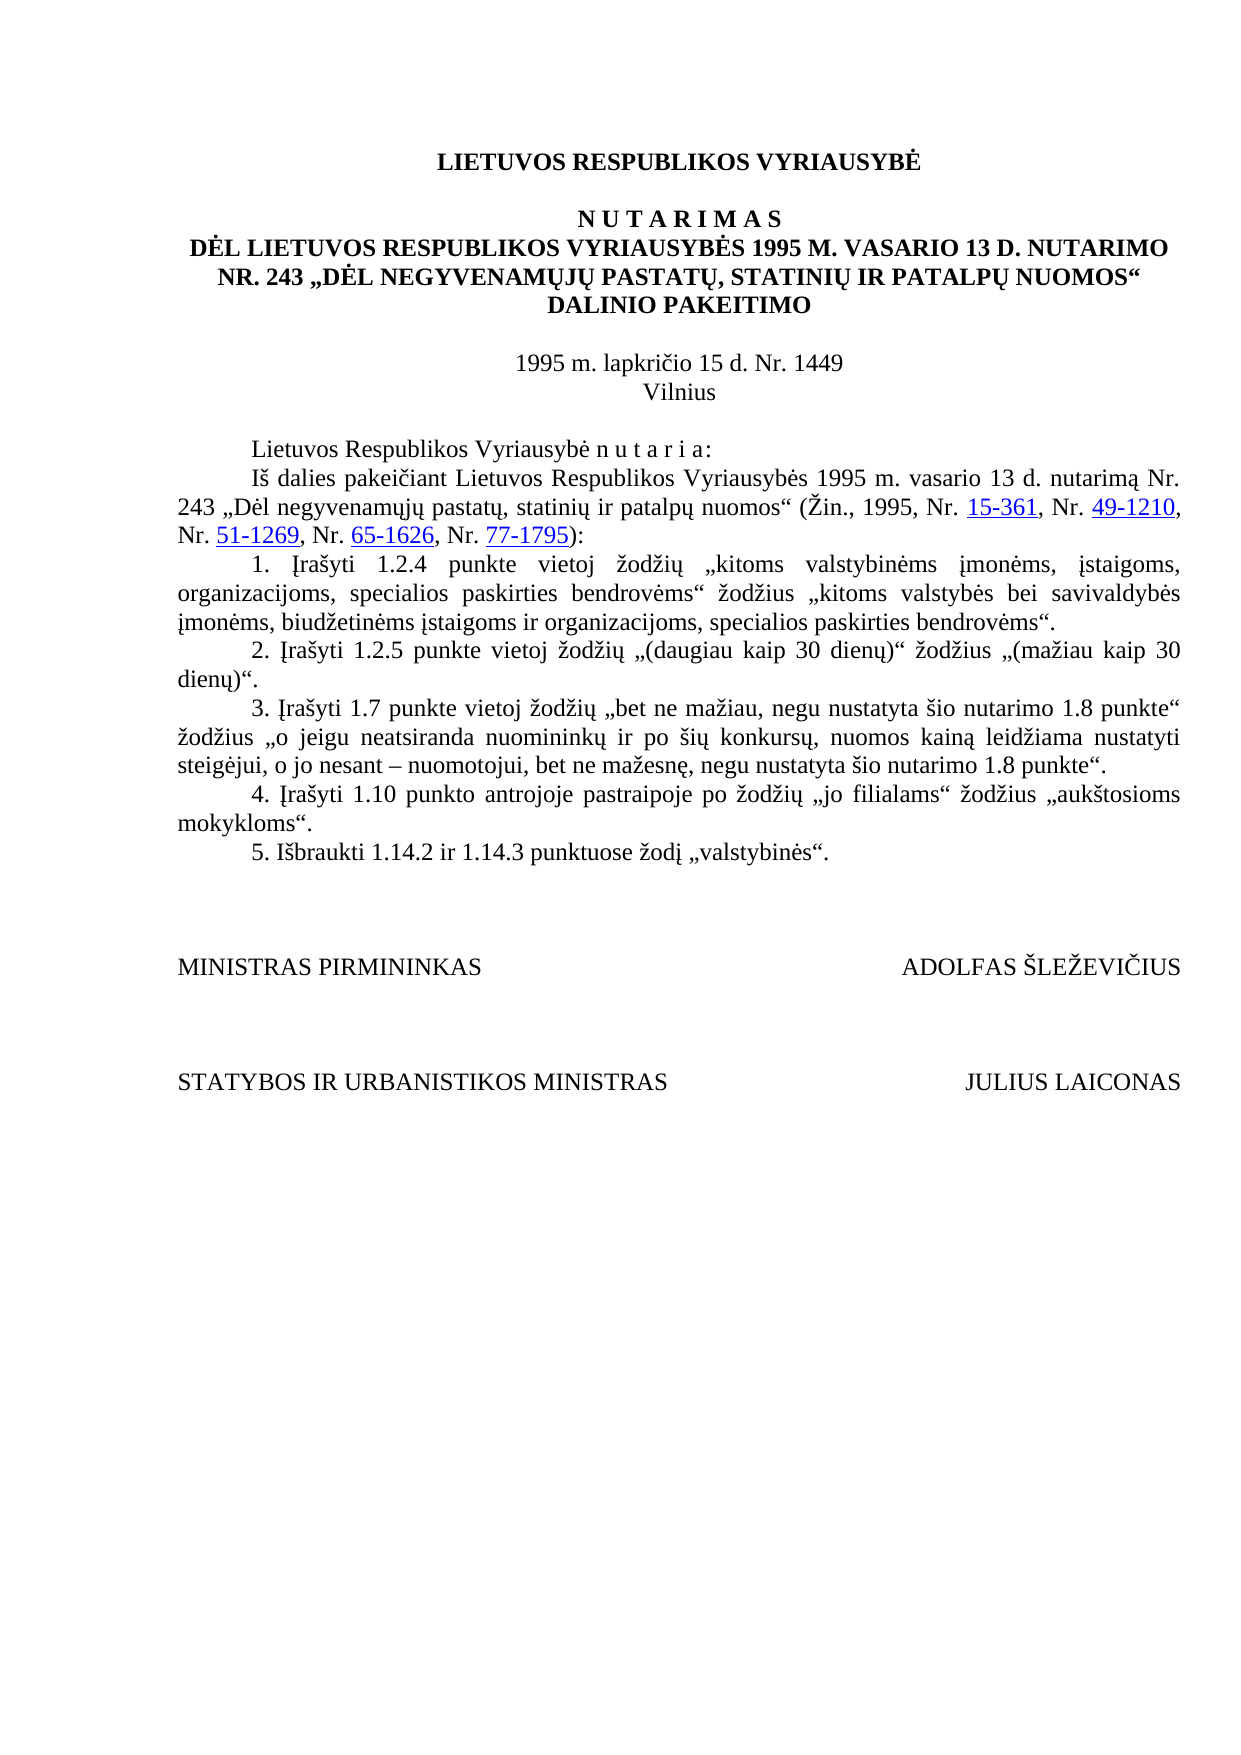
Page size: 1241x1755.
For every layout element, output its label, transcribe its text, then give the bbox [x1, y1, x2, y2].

text 5. Išbraukti 1.14.2 ir 1.14.3 punktuose žodį „valstybinės“. [177, 837, 1181, 866]
text 1. Įrašyti 1.2.4 punkte vietoj žodžių „kitoms valstybinėms įmonėms, įstaigoms, organizacijoms, specialios paskirties bendrovėms“ žodžius „kitoms valstybės bei savivaldybės įmonėms, biudžetinėms įstaigoms ir organizacijoms, specialios paskirties bendrovėms“. [177, 549, 1181, 636]
text 2. Įrašyti 1.2.5 punkte vietoj žodžių „(daugiau kaip 30 dienų)“ žodžius „(mažiau kaip 30 dienų)“. [177, 636, 1181, 693]
text Iš dalies pakeičiant Lietuvos Respublikos Vyriausybės 1995 m. vasario 13 d. nutarimą Nr. 243 „Dėl negyvenamųjų pastatų, statinių ir patalpų nuomos“ (Žin., 1995, Nr. 15-361, Nr. 49-1210, Nr. 51-1269, Nr. 65-1626, Nr. 77-1795): [177, 463, 1181, 549]
text STATYBOS IR URBANISTIKOS MINISTRAS JULIUS LAICONAS [177, 1067, 1181, 1096]
text DĖL LIETUVOS RESPUBLIKOS VYRIAUSYBĖS 1995 M. VASARIO 13 D. NUTARIMO NR. 243 „DĖL NEGYVENAMŲJŲ PASTATŲ, STATINIŲ IR PATALPŲ NUOMOS“ DALINIO PAKEITIMO [177, 233, 1181, 319]
text LIETUVOS RESPUBLIKOS VYRIAUSYBĖ [177, 147, 1181, 176]
text MINISTRAS PIRMININKAS ADOLFAS ŠLEŽEVIČIUS [177, 952, 1181, 981]
text 3. Įrašyti 1.7 punkte vietoj žodžių „bet ne mažiau, negu nustatyta šio nutarimo 1.8 punkte“ žodžius „o jeigu neatsiranda nuomininkų ir po šių konkursų, nuomos kainą leidžiama nustatyti steigėjui, o jo nesant – nuomotojui, bet ne mažesnę, negu nustatyta šio nutarimo 1.8 punkte“. [177, 693, 1181, 779]
text N U T A R I M A S [177, 204, 1181, 233]
text Vilnius [177, 377, 1181, 406]
text Lietuvos Respublikos Vyriausybė nutaria: [177, 434, 1181, 463]
text 4. Įrašyti 1.10 punkto antrojoje pastraipoje po žodžių „jo filialams“ žodžius „aukštosioms mokykloms“. [177, 779, 1181, 837]
text 1995 m. lapkričio 15 d. Nr. 1449 [177, 348, 1181, 377]
